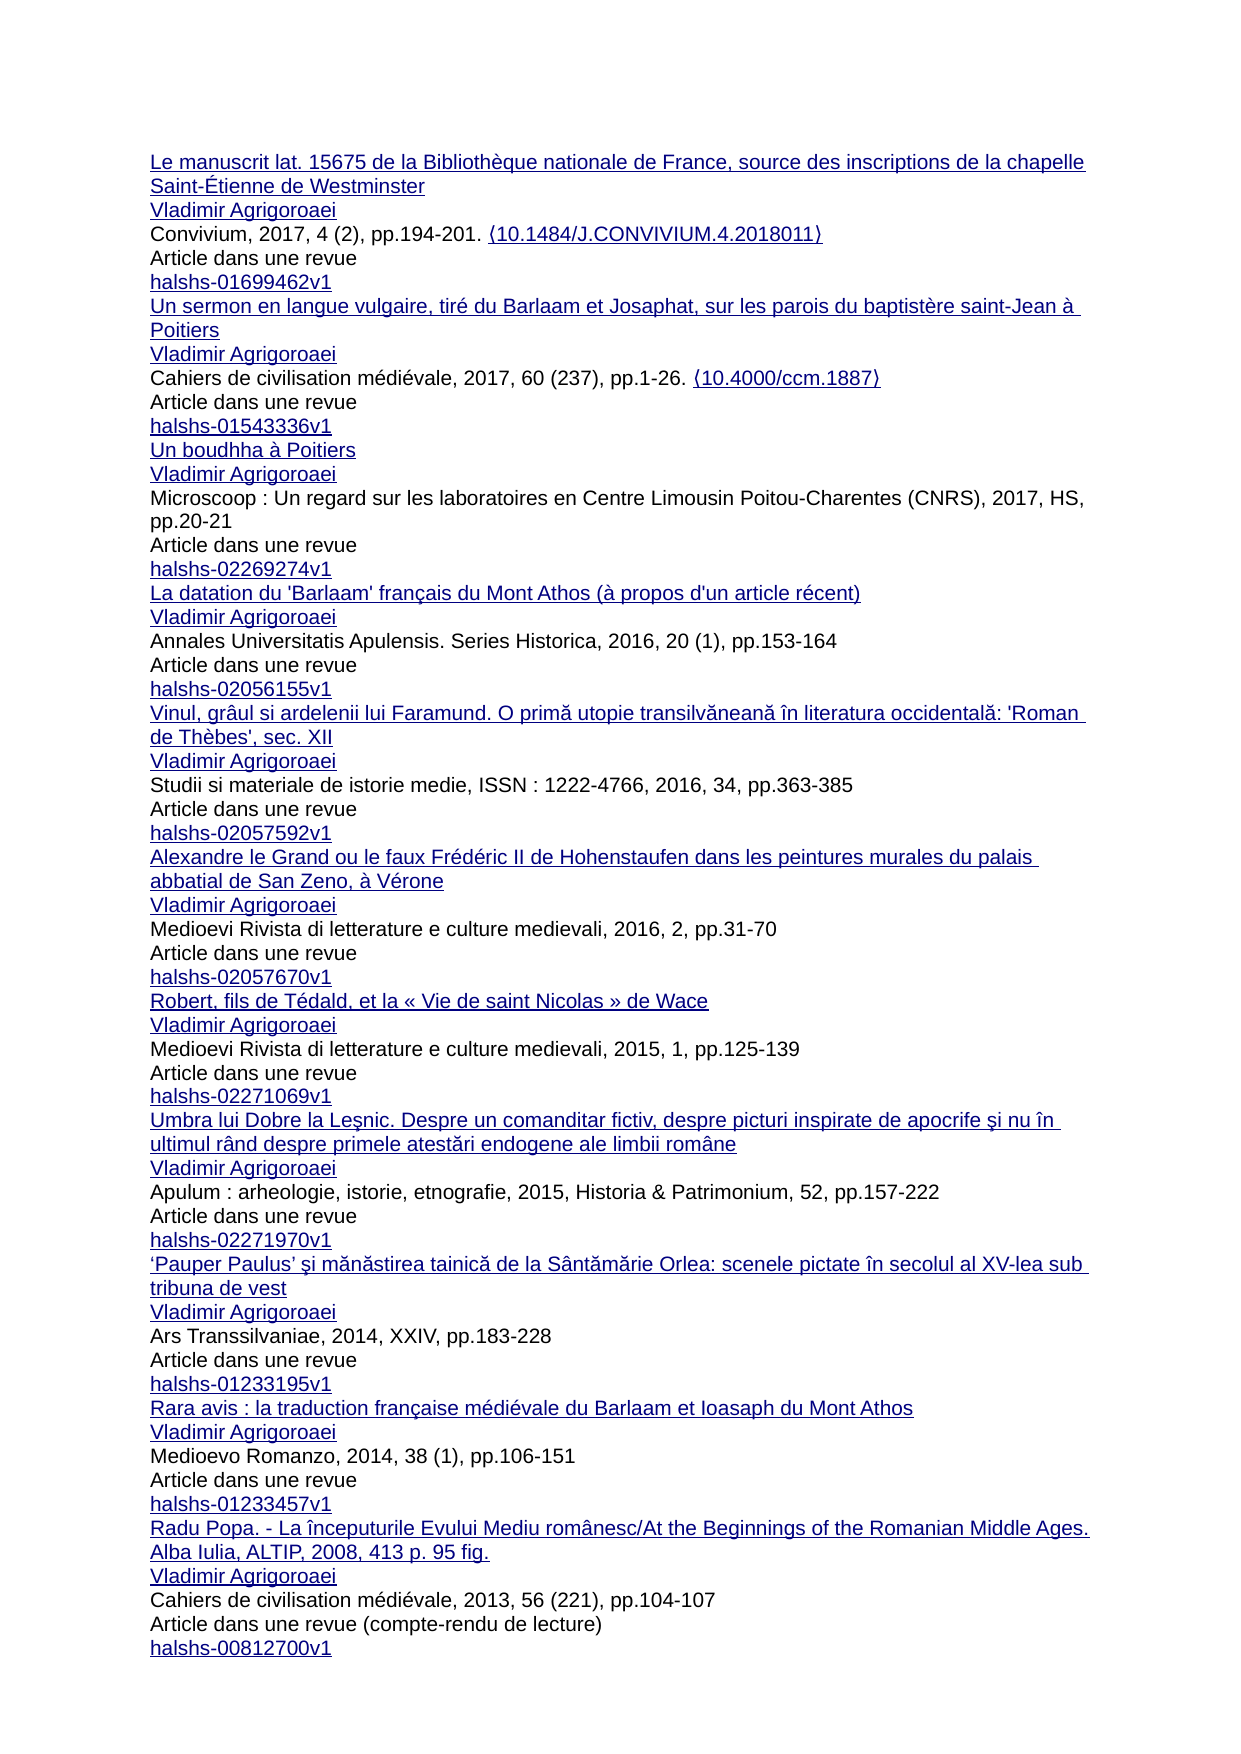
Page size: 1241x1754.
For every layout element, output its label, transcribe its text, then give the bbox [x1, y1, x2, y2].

table_cell Radu Popa. - La începuturile Evului Mediu românesc/At the Beginnings of the Romanian Middle Ages. [150, 1516, 1090, 1537]
table_cell Alba Iulia, ALTIP, 2008, 413 p. 95 fig. Vladimir Agrigoroaei Cahiers de civilisation médiévale, 2013, 56 (221), pp.104-107 Article dans une revue (compte-rendu de lecture) halshs-00812700v1 [150, 1538, 1090, 1659]
table_cell ‘Pauper Paulus’ şi mănăstirea tainică de la Sântămărie Orlea: scenele pictate în secolul al XV-lea sub tribuna de vest Vladimir Agrigoroaei Ars Transsilvaniae, 2014, XXIV, pp.183-228 Article dans une revue halshs-01233195v1 [150, 1252, 1090, 1396]
table_cell Rara avis : la traduction française médiévale du Barlaam et Ioasaph du Mont Athos Vladimir Agrigoroaei Medioevo Romanzo, 2014, 38 (1), pp.106-151 Article dans une revue halshs-01233457v1 [150, 1396, 1090, 1516]
table_cell Un sermon en langue vulgaire, tiré du Barlaam et Josaphat, sur les parois du baptistère saint-Jean à Poitiers Vladimir Agrigoroaei Cahiers de civilisation médiévale, 2017, 60 (237), pp.1-26. ⟨10.4000/ccm.1887⟩ Article dans une revue halshs-01543336v1 [150, 294, 1090, 437]
table_cell Robert, fils de Tédald, et la « Vie de saint Nicolas » de Wace Vladimir Agrigoroaei Medioevi Rivista di letterature e culture medievali, 2015, 1, pp.125-139 Article dans une revue halshs-02271069v1 [150, 989, 1090, 1108]
table_cell Le manuscrit lat. 15675 de la Bibliothèque nationale de France, source des inscriptions de la chapelle Saint-Étienne de Westminster Vladimir Agrigoroaei Convivium, 2017, 4 (2), pp.194-201. ⟨10.1484/J.CONVIVIUM.4.2018011⟩ Article dans une revue halshs-01699462v1 [150, 150, 1090, 294]
table_cell Umbra lui Dobre la Leşnic. Despre un comanditar fictiv, despre picturi inspirate de apocrife şi nu în ultimul rând despre primele atestări endogene ale limbii române Vladimir Agrigoroaei Apulum : arheologie, istorie, etnografie, 2015, Historia & Patrimonium, 52, pp.157-222 Article dans une revue halshs-02271970v1 [150, 1108, 1090, 1252]
table_cell Vinul, grâul si ardelenii lui Faramund. O primă utopie transilvăneană în literatura occidentală: 'Roman de Thèbes', sec. XII Vladimir Agrigoroaei Studii si materiale de istorie medie, ISSN : 1222-4766, 2016, 34, pp.363-385 Article dans une revue halshs-02057592v1 [150, 701, 1090, 845]
table_cell Alexandre le Grand ou le faux Frédéric II de Hohenstaufen dans les peintures murales du palais abbatial de San Zeno, à Vérone Vladimir Agrigoroaei Medioevi Rivista di letterature e culture medievali, 2016, 2, pp.31-70 Article dans une revue halshs-02057670v1 [150, 845, 1090, 988]
table_cell Un boudhha à Poitiers Vladimir Agrigoroaei Microscoop : Un regard sur les laboratoires en Centre Limousin Poitou-Charentes (CNRS), 2017, HS, pp.20-21 Article dans une revue halshs-02269274v1 [150, 438, 1090, 581]
table_cell La datation du 'Barlaam' français du Mont Athos (à propos d'un article récent) Vladimir Agrigoroaei Annales Universitatis Apulensis. Series Historica, 2016, 20 (1), pp.153-164 Article dans une revue halshs-02056155v1 [150, 581, 1090, 701]
